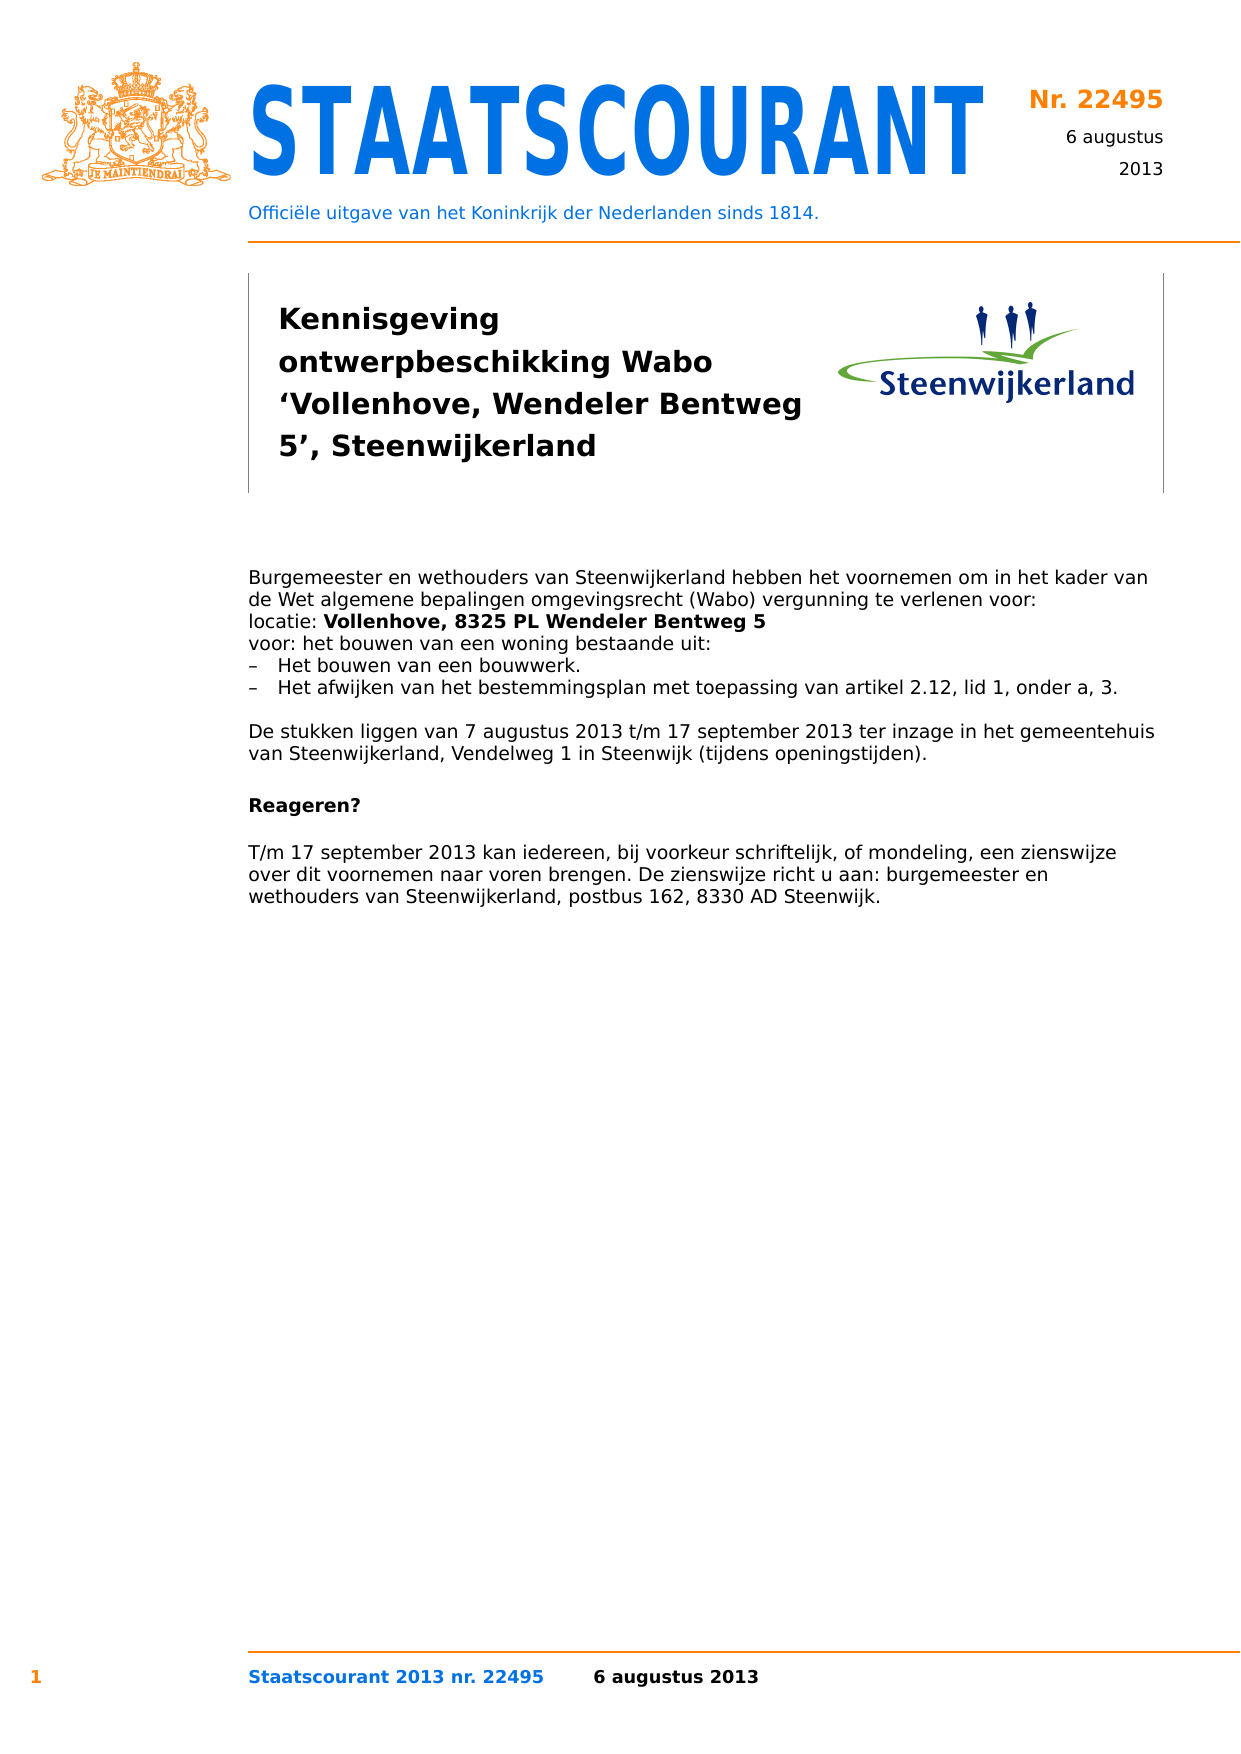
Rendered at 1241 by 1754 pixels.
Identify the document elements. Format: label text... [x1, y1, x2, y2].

subtitle Reageren? [248, 795, 1163, 817]
text – Het bouwen van een bouwwerk. [248, 655, 1163, 677]
text locatie: Vollenhove, 8325 PL Wendeler Bentweg 5 [248, 611, 1163, 633]
table_header Nr. 22495 [998, 62, 1240, 121]
table_header [25, 62, 248, 241]
picture [838, 302, 1134, 403]
table_cell Officiële uitgave van het Koninkrijk der Nederlanden sinds 1814. [248, 203, 1240, 241]
text – Het afwijken van het bestemmingsplan met toepassing van artikel 2.12, lid 1, onder a, 3. [248, 677, 1163, 699]
table_header STAATSCOURANT [248, 62, 998, 203]
text De stukken liggen van 7 augustus 2013 t/m 17 september 2013 ter inzage in het gemeentehuis van Steenwijkerland, Vendelweg 1 in Steenwijk (tijdens openingstijden). [248, 721, 1163, 765]
table_cell 2013 [998, 153, 1240, 203]
table_cell 6 augustus [998, 121, 1240, 153]
text voor: het bouwen van een woning bestaande uit: [248, 633, 1163, 655]
subtitle Kennisgeving ontwerpbeschikking Wabo ‘Vollenhove, Wendeler Bentweg 5’, Steenwijkerland [249, 273, 1163, 493]
text T/m 17 september 2013 kan iedereen, bij voorkeur schriftelijk, of mondeling, een zienswijze over dit voornemen naar voren brengen. De zienswijze richt u aan: burgemeester en wethouders van Steenwijkerland, postbus 162, 8330 AD Steenwijk. [248, 842, 1163, 908]
picture [41, 62, 231, 186]
text Burgemeester en wethouders van Steenwijkerland hebben het voornemen om in het kader van de Wet algemene bepalingen omgevingsrecht (Wabo) vergunning te verlenen voor: [248, 567, 1163, 611]
